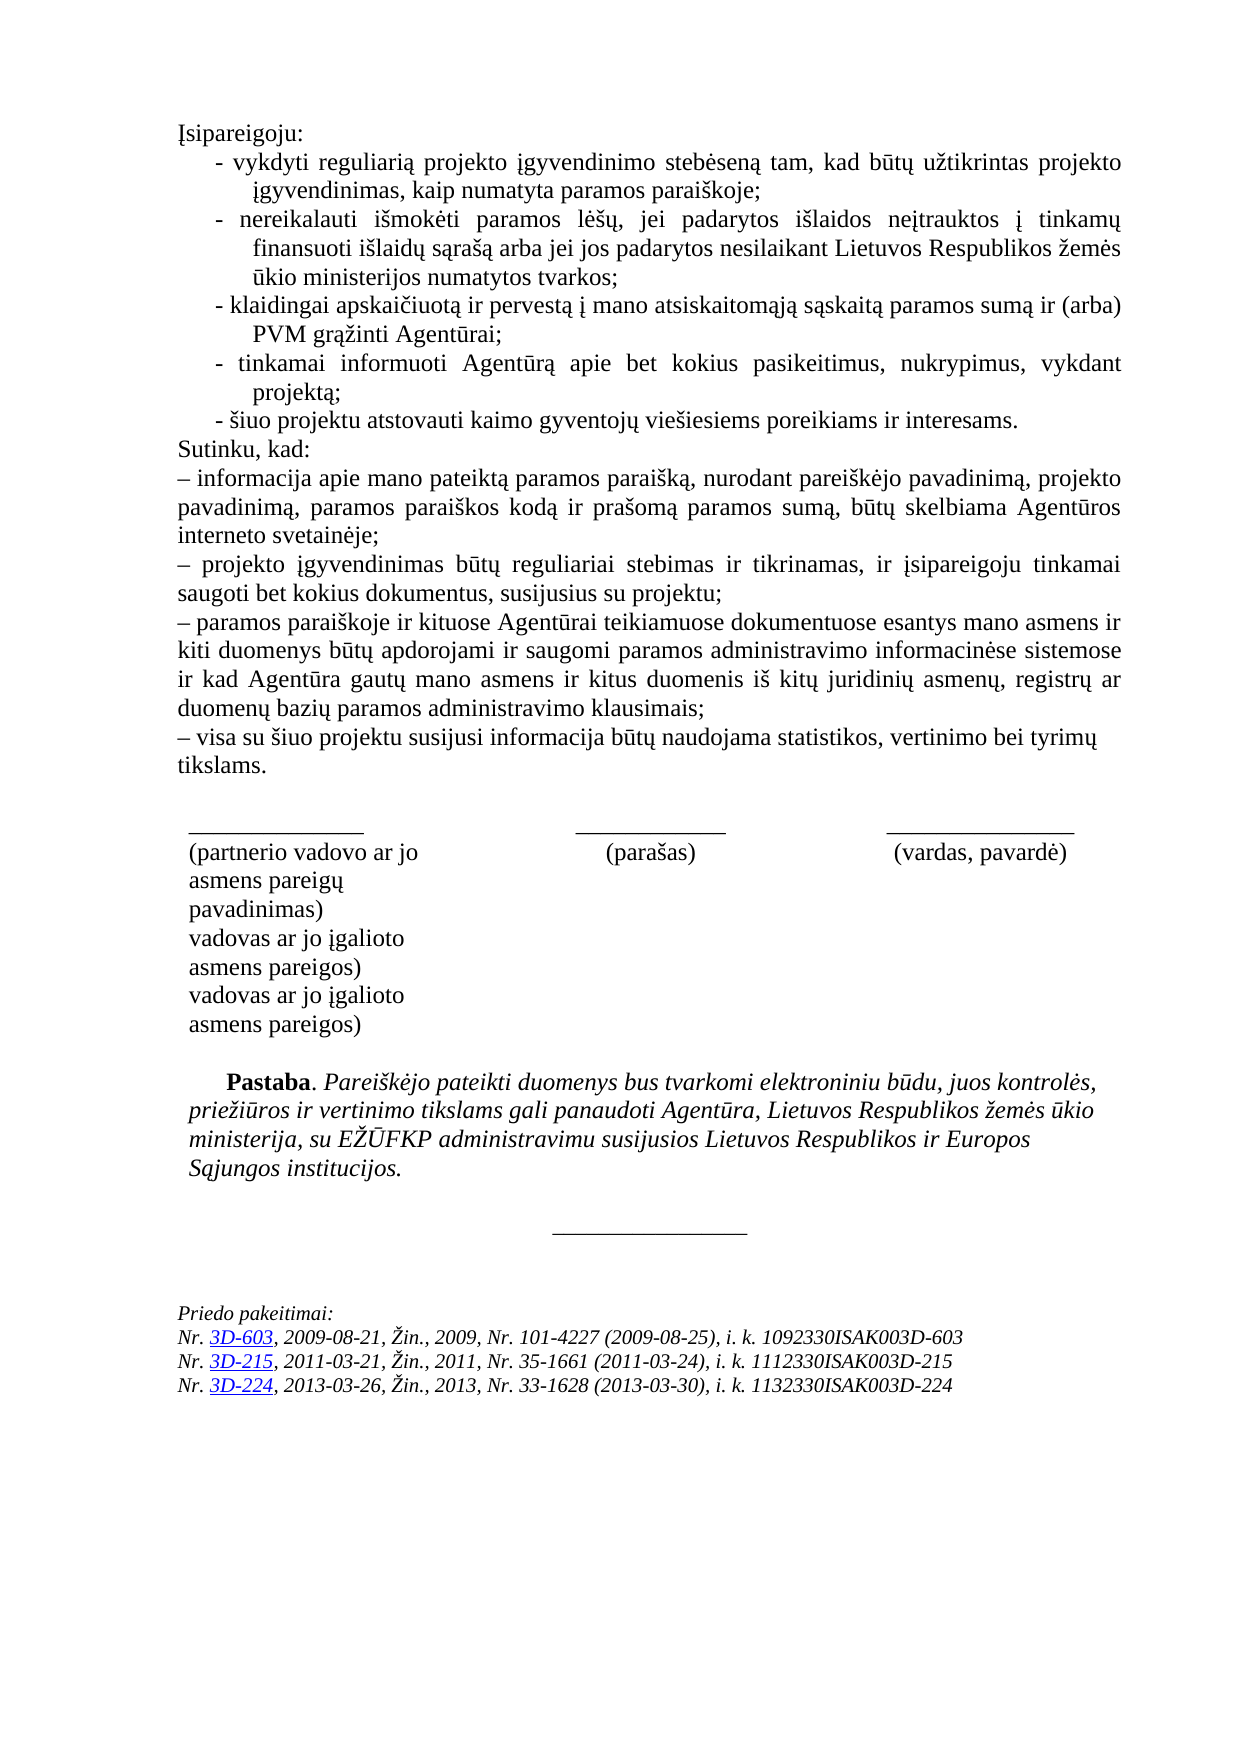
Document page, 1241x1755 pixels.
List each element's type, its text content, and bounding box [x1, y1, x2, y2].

text Sutinku, kad: [177, 434, 1122, 463]
text Nr. 3D-603, 2009-08-21, Žin., 2009, Nr. 101-4227 (2009-08-25), i. k. 1092330ISAK003D-603 [177, 1325, 1122, 1349]
text - nereikalauti išmokėti paramos lėšų, jei padarytos išlaidos neįtrauktos į tinkamų finansuoti išlaidų sąrašą arba jei jos padarytos nesilaikant Lietuvos Respublikos žemės ūkio ministerijos numatytos tvarkos; [215, 204, 1122, 291]
text - šiuo projektu atstovauti kaimo gyventojų viešiesiems poreikiams ir interesams. [215, 406, 1122, 434]
text Nr. 3D-215, 2011-03-21, Žin., 2011, Nr. 35-1661 (2011-03-24), i. k. 1112330ISAK003D-215 [177, 1349, 1122, 1373]
text – informacija apie mano pateiktą paramos paraišką, nurodant pareiškėjo pavadinimą, projekto pavadinimą, paramos paraiškos kodą ir prašomą paramos sumą, būtų skelbiama Agentūros interneto svetainėje; [177, 463, 1122, 549]
table_header [746, 808, 838, 1038]
text Įsipareigoju: [177, 118, 1122, 147]
table_header ______________ (partnerio vadovo ar jo asmens pareigų pavadinimas) vadovas ar jo įgalioto asmens pareigos) vadovas ar jo įgalioto asmens pareigos) [177, 808, 488, 1038]
text – paramos paraiškoje ir kituose Agentūrai teikiamuose dokumentuose esantys mano asmens ir kiti duomenys būtų apdorojami ir saugomi paramos administravimo informacinėse sistemose ir kad Agentūra gautų mano asmens ir kitus duomenis iš kitų juridinių asmenų, registrų ar duomenų bazių paramos administravimo klausimais; [177, 607, 1122, 722]
text Priedo pakeitimai: [177, 1301, 1122, 1325]
text - tinkamai informuoti Agentūrą apie bet kokius pasikeitimus, nukrypimus, vykdant projektą; [215, 348, 1122, 406]
text – projekto įgyvendinimas būtų reguliariai stebimas ir tikrinamas, ir įsipareigoju tinkamai saugoti bet kokius dokumentus, susijusius su projektu; [177, 549, 1122, 607]
text – visa su šiuo projektu susijusi informacija būtų naudojama statistikos, vertinimo bei tyrimų tikslams. [177, 722, 1122, 779]
table_header _______________ (vardas, pavardė) [839, 808, 1122, 1038]
text - vykdyti reguliarią projekto įgyvendinimo stebėseną tam, kad būtų užtikrintas projekto įgyvendinimas, kaip numatyta paramos paraiškoje; [215, 147, 1122, 204]
text - klaidingai apskaičiuotą ir pervestą į mano atsiskaitomąją sąskaitą paramos sumą ir (arba) PVM grąžinti Agentūrai; [215, 291, 1122, 348]
table_header Pastaba. Pareiškėjo pateikti duomenys bus tvarkomi elektroniniu būdu, juos kontrolės, priežiūros ir vertinimo tikslams gali panaudoti Agentūra, Lietuvos Respublikos žemės ūkio ministerija, su EŽŪFKP administravimu susijusios Lietuvos Respublikos ir Europos Sąjungos institucijos. [177, 1067, 1122, 1182]
table_header [489, 808, 556, 1038]
table_header ____________ (parašas) [556, 808, 746, 1038]
text Nr. 3D-224, 2013-03-26, Žin., 2013, Nr. 33-1628 (2013-03-30), i. k. 1132330ISAK003D-224 [177, 1373, 1122, 1397]
text _________________ [177, 1211, 1122, 1237]
